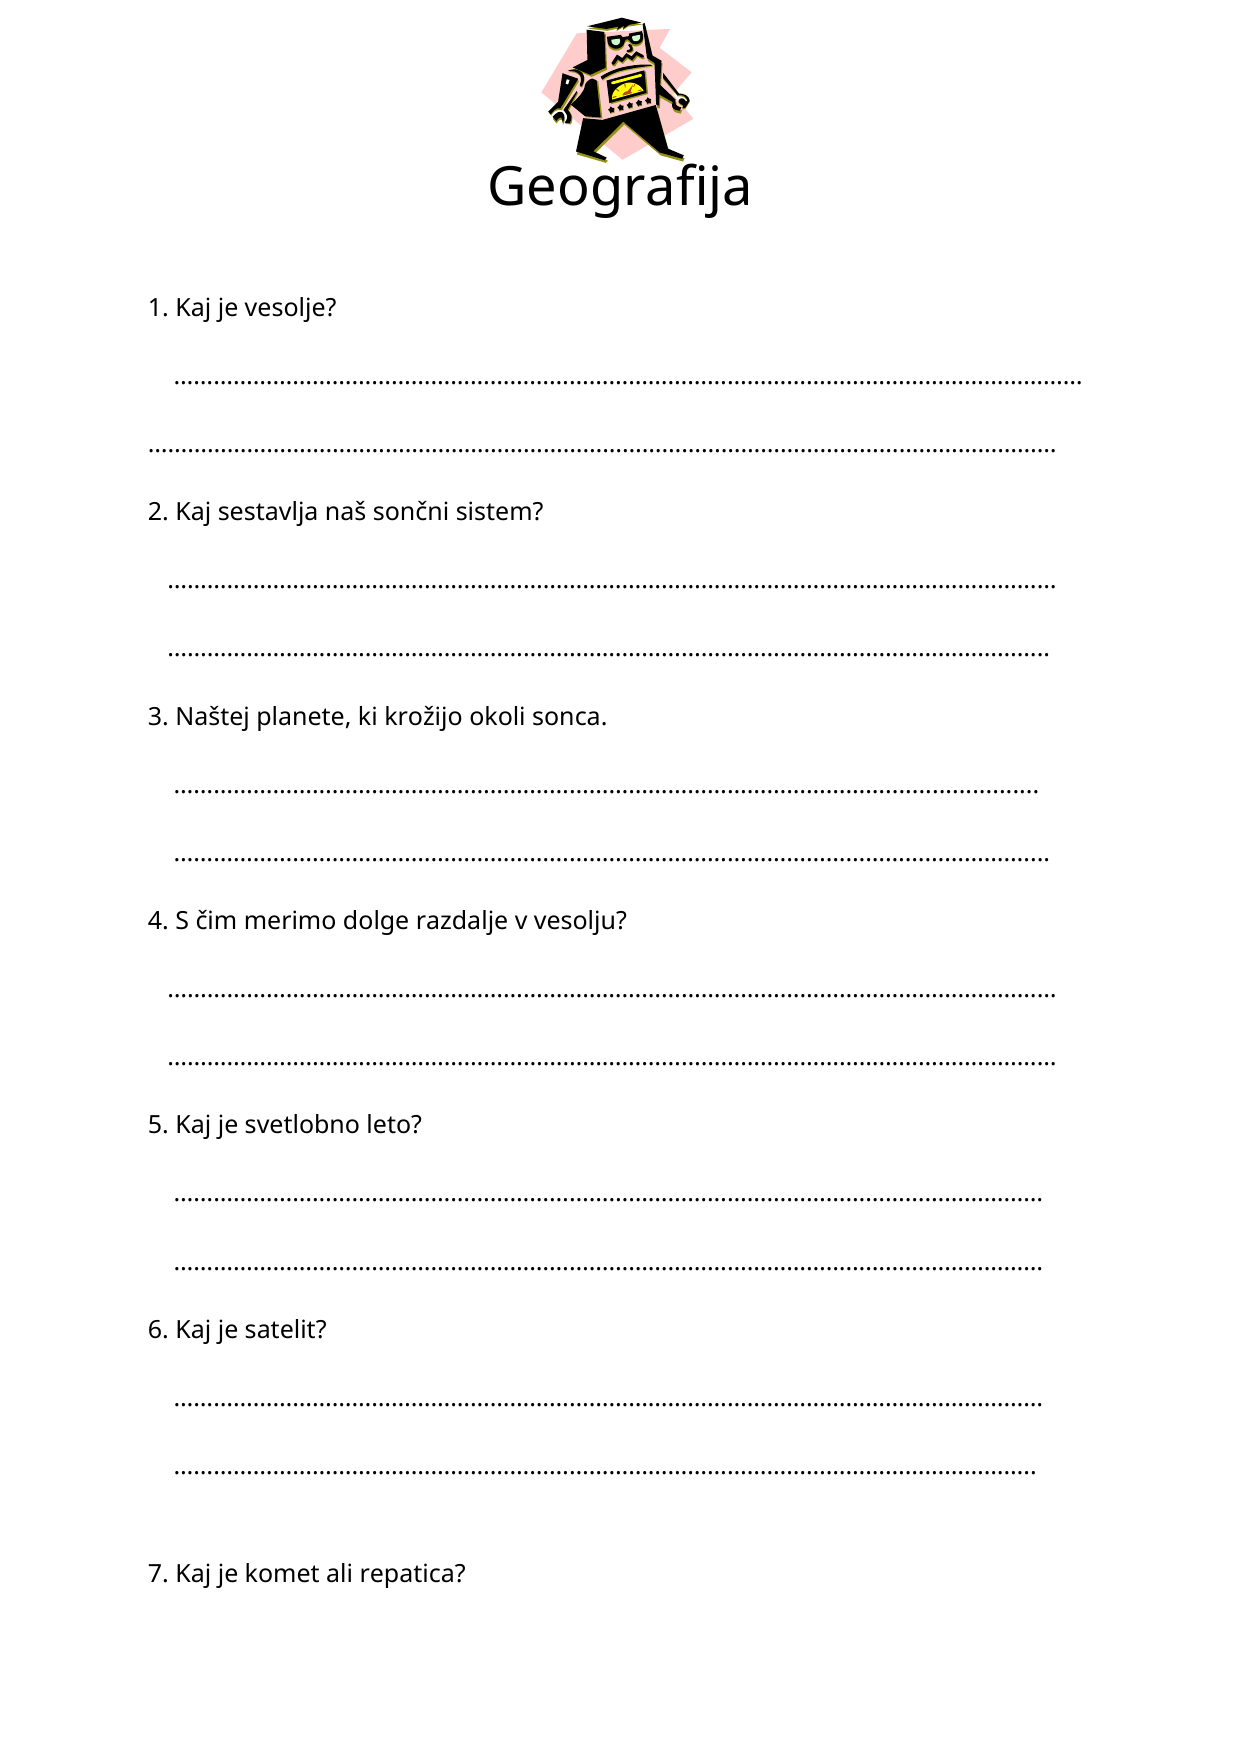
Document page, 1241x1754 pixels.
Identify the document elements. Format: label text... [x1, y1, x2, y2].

text …………………………………………………………………………………………………………………… [148, 1379, 1093, 1413]
text ………………………………………………………………………………………………………………….... [148, 834, 1093, 868]
text …………………………………………………………………………………………………………………….. [148, 630, 1093, 664]
text 5. Kaj je svetlobno leto? [148, 1107, 1093, 1141]
text ………………………………………………………………………………………………………………………… [148, 426, 1093, 460]
text …………………………………………………………………………………………………………………… [148, 1243, 1093, 1277]
text 7. Kaj je komet ali repatica? [148, 1555, 1093, 1589]
text ……………………………………………………………………………………………………………………… [148, 971, 1093, 1005]
text …………………………………………………………………………………………………………………… [148, 1175, 1093, 1209]
text 1. Kaj je vesolje? [148, 289, 1093, 323]
text ……………………………………………………………………………………………………………………… [148, 562, 1093, 596]
text 2. Kaj sestavlja naš sončni sistem? [148, 494, 1093, 528]
text ………………………………………………………………………………………………………………………… [148, 358, 1093, 392]
text Geografija [148, 148, 1093, 221]
text 6. Kaj je satelit? [148, 1311, 1093, 1345]
text ………………………………………………………………………………………………....................... [148, 766, 1093, 800]
text 3. Naštej planete, ki krožijo okoli sonca. [148, 698, 1093, 732]
text 4. S čim merimo dolge razdalje v vesolju? [148, 903, 1093, 937]
text ………………………………………………………………………………………………………………….. [148, 1448, 1093, 1482]
text ……………………………………………………………………………………………………………………… [148, 1039, 1093, 1073]
